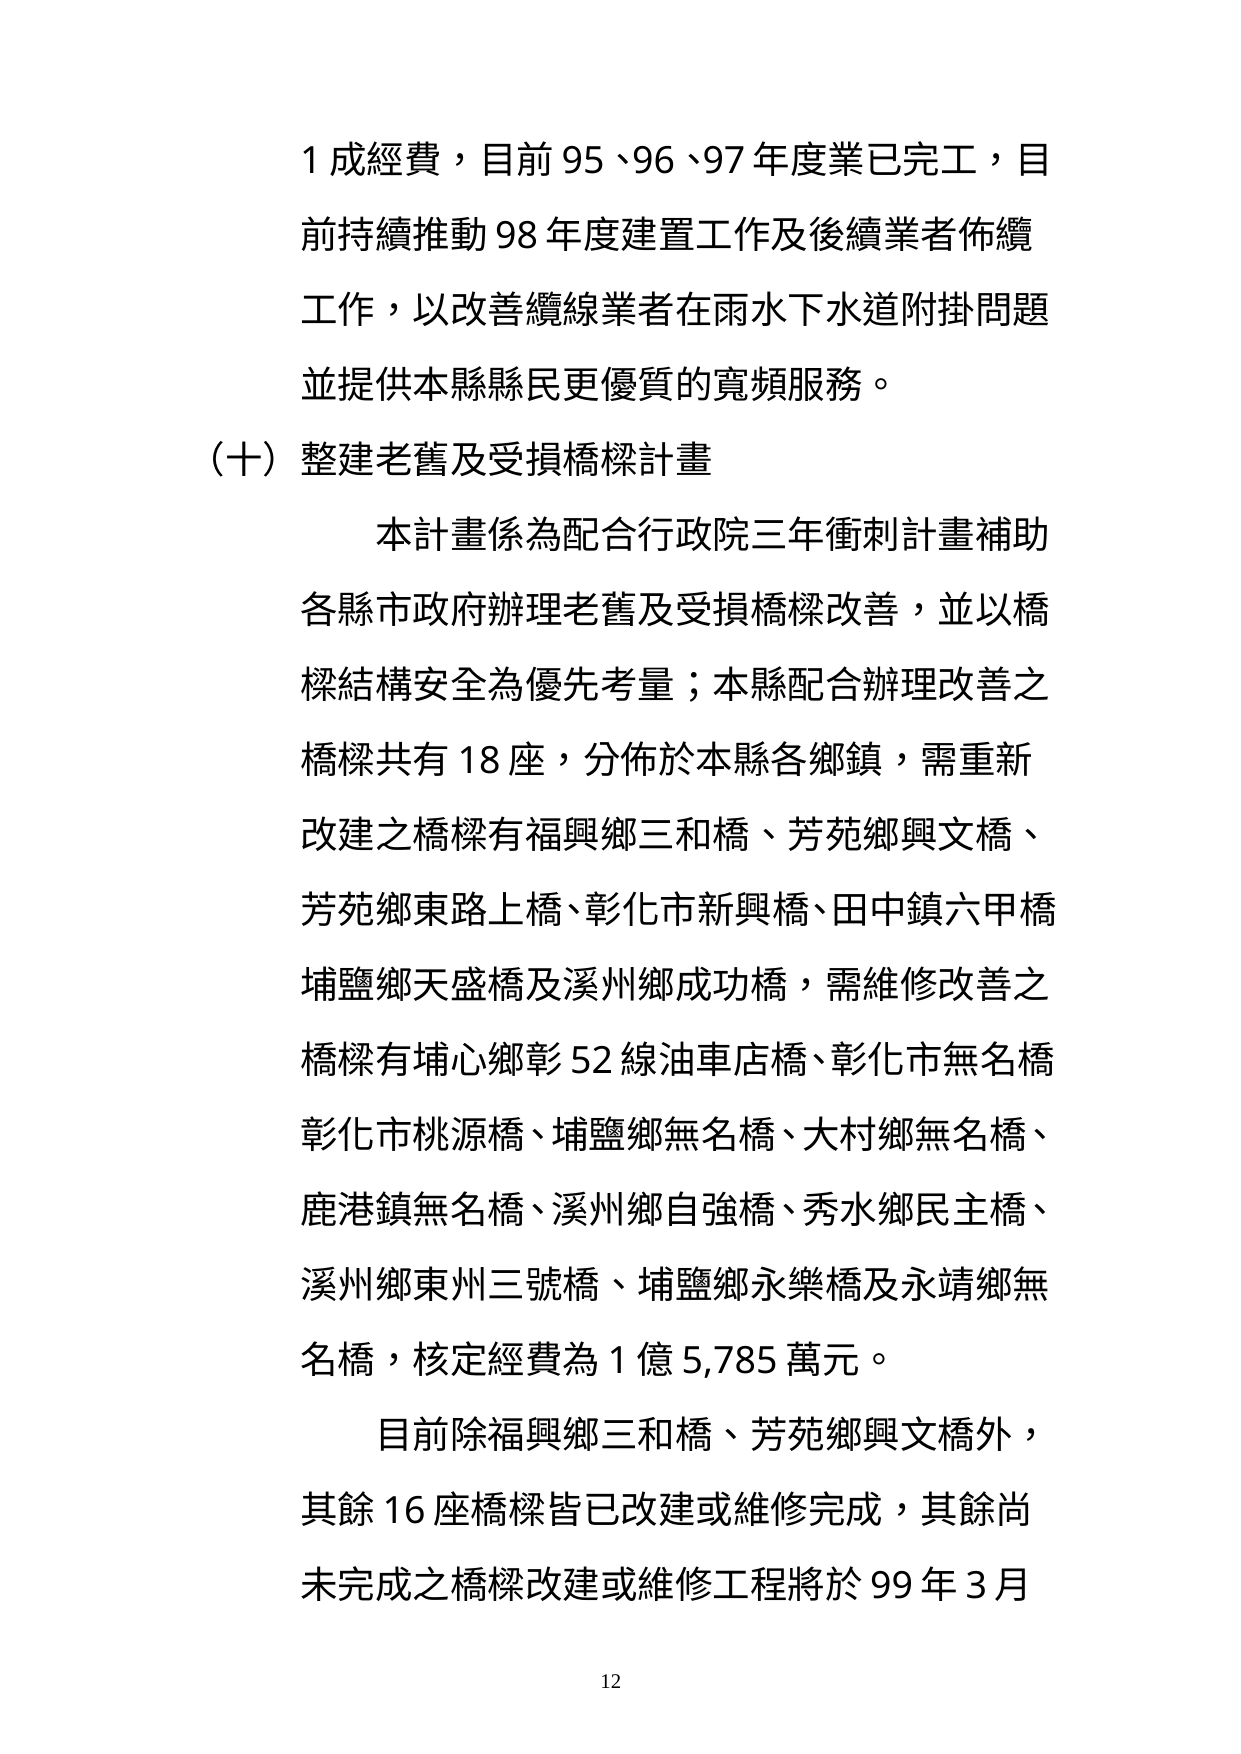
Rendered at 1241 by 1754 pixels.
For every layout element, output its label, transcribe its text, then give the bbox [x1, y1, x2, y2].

text 本計畫係為配合行政院三年衝刺計畫補助各縣市政府辦理老舊及受損橋樑改善，並以橋樑結構安全為優先考量；本縣配合辦理改善之橋樑共有18座，分佈於本縣各鄉鎮，需重新改建之橋樑有福興鄉三和橋、芳苑鄉興文橋、芳苑鄉東路上橋、彰化市新興橋、田中鎮六甲橋、埔鹽鄉天盛橋及溪州鄉成功橋，需維修改善之橋樑有埔心鄉彰52線油車店橋、彰化市無名橋、彰化市桃源橋、埔鹽鄉無名橋、大村鄉無名橋、鹿港鎮無名橋、溪州鄉自強橋、秀水鄉民主橋、溪州鄉東州三號橋、埔鹽鄉永樂橋及永靖鄉無名橋，核定經費為1億5,785萬元。 [300, 495, 1053, 1395]
text 目前除福興鄉三和橋、芳苑鄉興文橋外，其餘16座橋樑皆已改建或維修完成，其餘尚未完成之橋樑改建或維修工程將於99年3月 [300, 1395, 1053, 1620]
text （十）整建老舊及受損橋樑計畫 [187, 420, 1053, 495]
text 本縣依規劃結果原則預定於95、96、97、98四個年度，分年分期計畫於本縣轄內各鄉鎮依市、鎮、鄉之順序施作，經本府向內政部營建署爭取補助結果，從95、96、97、98年度迄今爭取建置於彰化市、和美鎮、員林鎮、鹿港鎮共約242公里之寬頻管道建設經費（中央補助90%），所爭取補助款共計9億6,536萬餘元，本府亦配合編列1成經費，目前95、96、97年度業已完工，目前持續推動98年度建置工作及後續業者佈纜工作，以改善纜線業者在雨水下水道附掛問題並提供本縣縣民更優質的寬頻服務。 [300, 120, 1053, 420]
